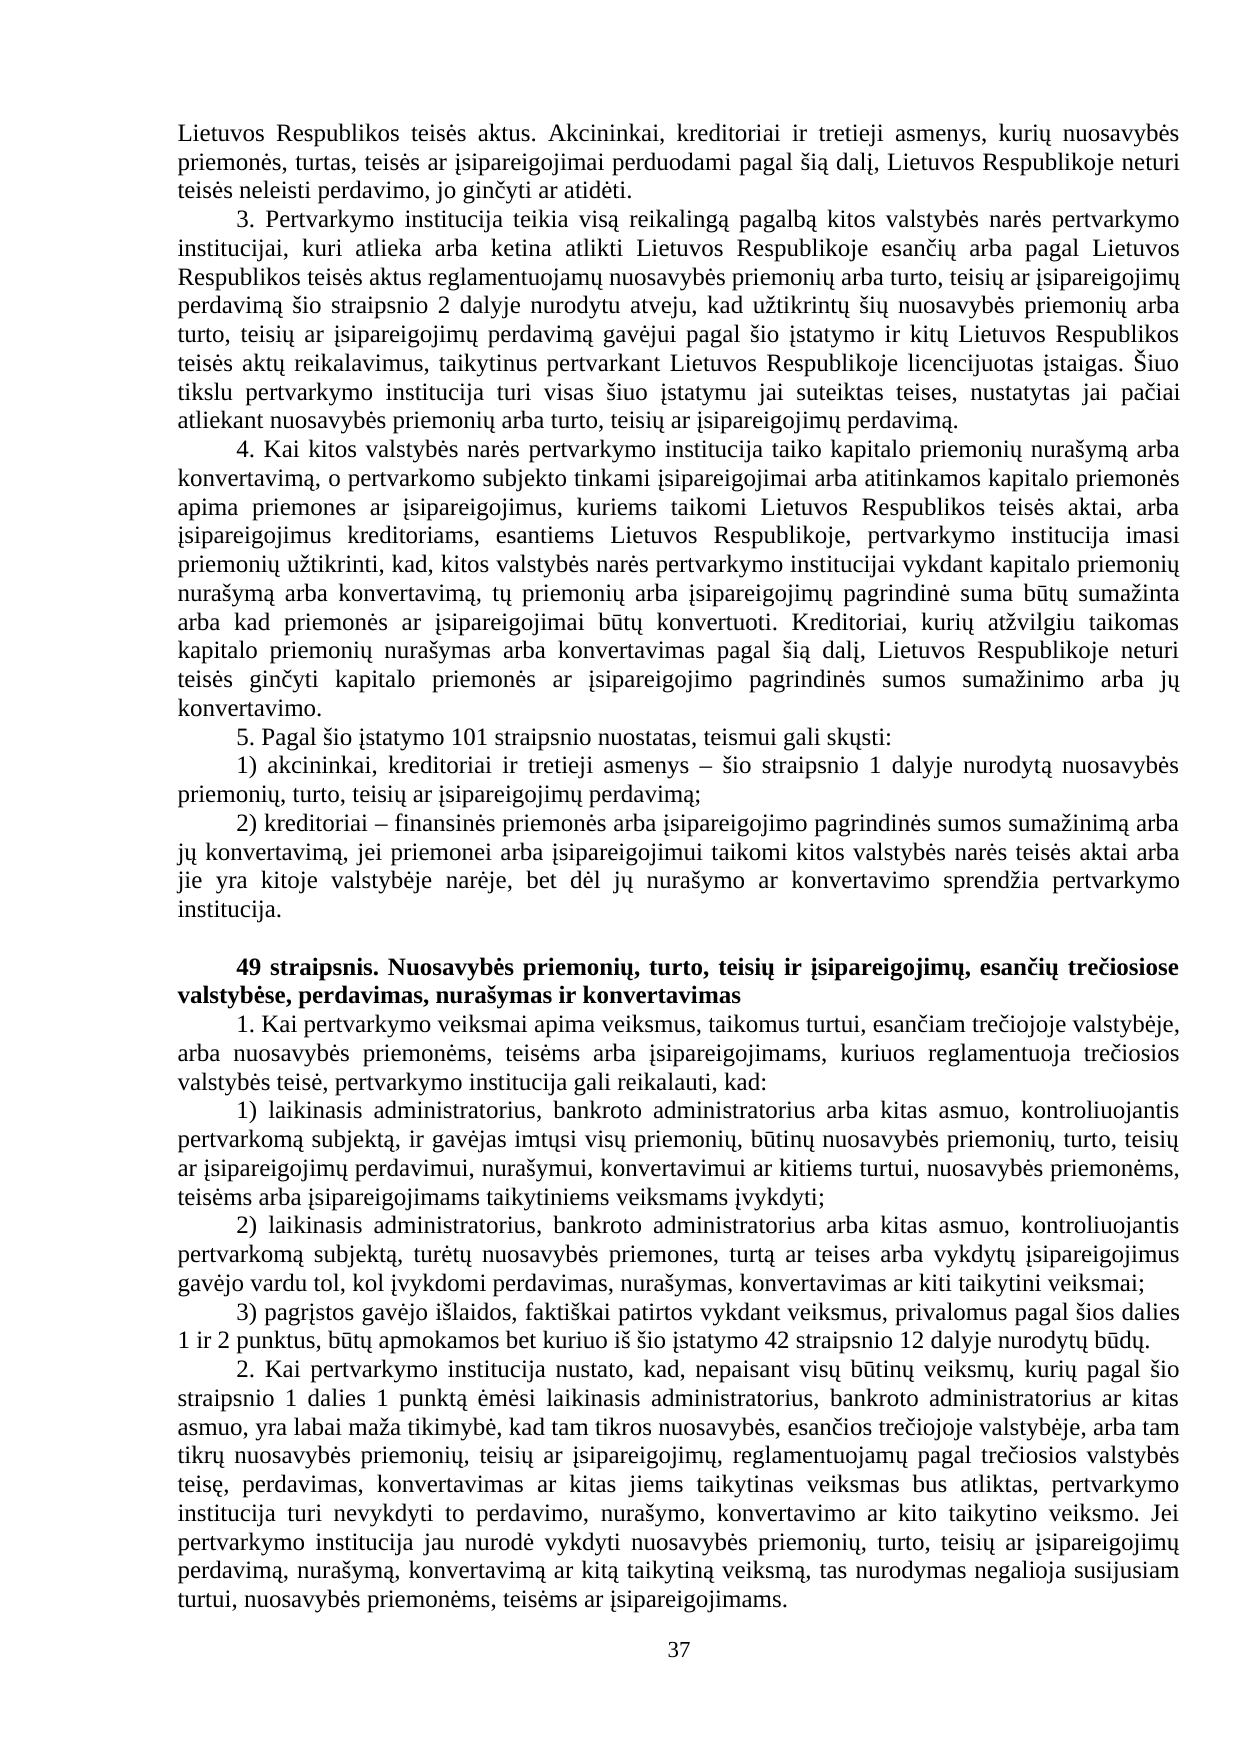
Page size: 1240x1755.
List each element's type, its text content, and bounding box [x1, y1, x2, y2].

text 3) pagrįstos gavėjo išlaidos, faktiškai patirtos vykdant veiksmus, privalomus pagal šios dalies 1 ir 2 punktus, būtų apmokamos bet kuriuo iš šio įstatymo 42 straipsnio 12 dalyje nurodytų būdų. [177, 1297, 1181, 1354]
text 4. Kai kitos valstybės narės pertvarkymo institucija taiko kapitalo priemonių nurašymą arba konvertavimą, o pertvarkomo subjekto tinkami įsipareigojimai arba atitinkamos kapitalo priemonės apima priemones ar įsipareigojimus, kuriems taikomi Lietuvos Respublikos teisės aktai, arba įsipareigojimus kreditoriams, esantiems Lietuvos Respublikoje, pertvarkymo institucija imasi priemonių užtikrinti, kad, kitos valstybės narės pertvarkymo institucijai vykdant kapitalo priemonių nurašymą arba konvertavimą, tų priemonių arba įsipareigojimų pagrindinė suma būtų sumažinta arba kad priemonės ar įsipareigojimai būtų konvertuoti. Kreditoriai, kurių atžvilgiu taikomas kapitalo priemonių nurašymas arba konvertavimas pagal šią dalį, Lietuvos Respublikoje neturi teisės ginčyti kapitalo priemonės ar įsipareigojimo pagrindinės sumos sumažinimo arba jų konvertavimo. [177, 434, 1181, 722]
text Lietuvos Respublikos teisės aktus. Akcininkai, kreditoriai ir tretieji asmenys, kurių nuosavybės priemonės, turtas, teisės ar įsipareigojimai perduodami pagal šią dalį, Lietuvos Respublikoje neturi teisės neleisti perdavimo, jo ginčyti ar atidėti. [177, 118, 1181, 204]
text 3. Pertvarkymo institucija teikia visą reikalingą pagalbą kitos valstybės narės pertvarkymo institucijai, kuri atlieka arba ketina atlikti Lietuvos Respublikoje esančių arba pagal Lietuvos Respublikos teisės aktus reglamentuojamų nuosavybės priemonių arba turto, teisių ar įsipareigojimų perdavimą šio straipsnio 2 dalyje nurodytu atveju, kad užtikrintų šių nuosavybės priemonių arba turto, teisių ar įsipareigojimų perdavimą gavėjui pagal šio įstatymo ir kitų Lietuvos Respublikos teisės aktų reikalavimus, taikytinus pertvarkant Lietuvos Respublikoje licencijuotas įstaigas. Šiuo tikslu pertvarkymo institucija turi visas šiuo įstatymu jai suteiktas teises, nustatytas jai pačiai atliekant nuosavybės priemonių arba turto, teisių ar įsipareigojimų perdavimą. [177, 204, 1181, 434]
text 2) laikinasis administratorius, bankroto administratorius arba kitas asmuo, kontroliuojantis pertvarkomą subjektą, turėtų nuosavybės priemones, turtą ar teises arba vykdytų įsipareigojimus gavėjo vardu tol, kol įvykdomi perdavimas, nurašymas, konvertavimas ar kiti taikytini veiksmai; [177, 1211, 1181, 1297]
text 1. Kai pertvarkymo veiksmai apima veiksmus, taikomus turtui, esančiam trečiojoje valstybėje, arba nuosavybės priemonėms, teisėms arba įsipareigojimams, kuriuos reglamentuoja trečiosios valstybės teisė, pertvarkymo institucija gali reikalauti, kad: [177, 1009, 1181, 1096]
text 2) kreditoriai – finansinės priemonės arba įsipareigojimo pagrindinės sumos sumažinimą arba jų konvertavimą, jei priemonei arba įsipareigojimui taikomi kitos valstybės narės teisės aktai arba jie yra kitoje valstybėje narėje, bet dėl jų nurašymo ar konvertavimo sprendžia pertvarkymo institucija. [177, 808, 1181, 923]
text 49 straipsnis. Nuosavybės priemonių, turto, teisių ir įsipareigojimų, esančių trečiosiose valstybėse, perdavimas, nurašymas ir konvertavimas [177, 952, 1181, 1009]
text 1) laikinasis administratorius, bankroto administratorius arba kitas asmuo, kontroliuojantis pertvarkomą subjektą, ir gavėjas imtųsi visų priemonių, būtinų nuosavybės priemonių, turto, teisių ar įsipareigojimų perdavimui, nurašymui, konvertavimui ar kitiems turtui, nuosavybės priemonėms, teisėms arba įsipareigojimams taikytiniems veiksmams įvykdyti; [177, 1096, 1181, 1211]
text 5. Pagal šio įstatymo 101 straipsnio nuostatas, teismui gali skųsti: [177, 722, 1181, 751]
text 1) akcininkai, kreditoriai ir tretieji asmenys – šio straipsnio 1 dalyje nurodytą nuosavybės priemonių, turto, teisių ar įsipareigojimų perdavimą; [177, 751, 1181, 808]
text 2. Kai pertvarkymo institucija nustato, kad, nepaisant visų būtinų veiksmų, kurių pagal šio straipsnio 1 dalies 1 punktą ėmėsi laikinasis administratorius, bankroto administratorius ar kitas asmuo, yra labai maža tikimybė, kad tam tikros nuosavybės, esančios trečiojoje valstybėje, arba tam tikrų nuosavybės priemonių, teisių ar įsipareigojimų, reglamentuojamų pagal trečiosios valstybės teisę, perdavimas, konvertavimas ar kitas jiems taikytinas veiksmas bus atliktas, pertvarkymo institucija turi nevykdyti to perdavimo, nurašymo, konvertavimo ar kito taikytino veiksmo. Jei pertvarkymo institucija jau nurodė vykdyti nuosavybės priemonių, turto, teisių ar įsipareigojimų perdavimą, nurašymą, konvertavimą ar kitą taikytiną veiksmą, tas nurodymas negalioja susijusiam turtui, nuosavybės priemonėms, teisėms ar įsipareigojimams. [177, 1354, 1181, 1613]
